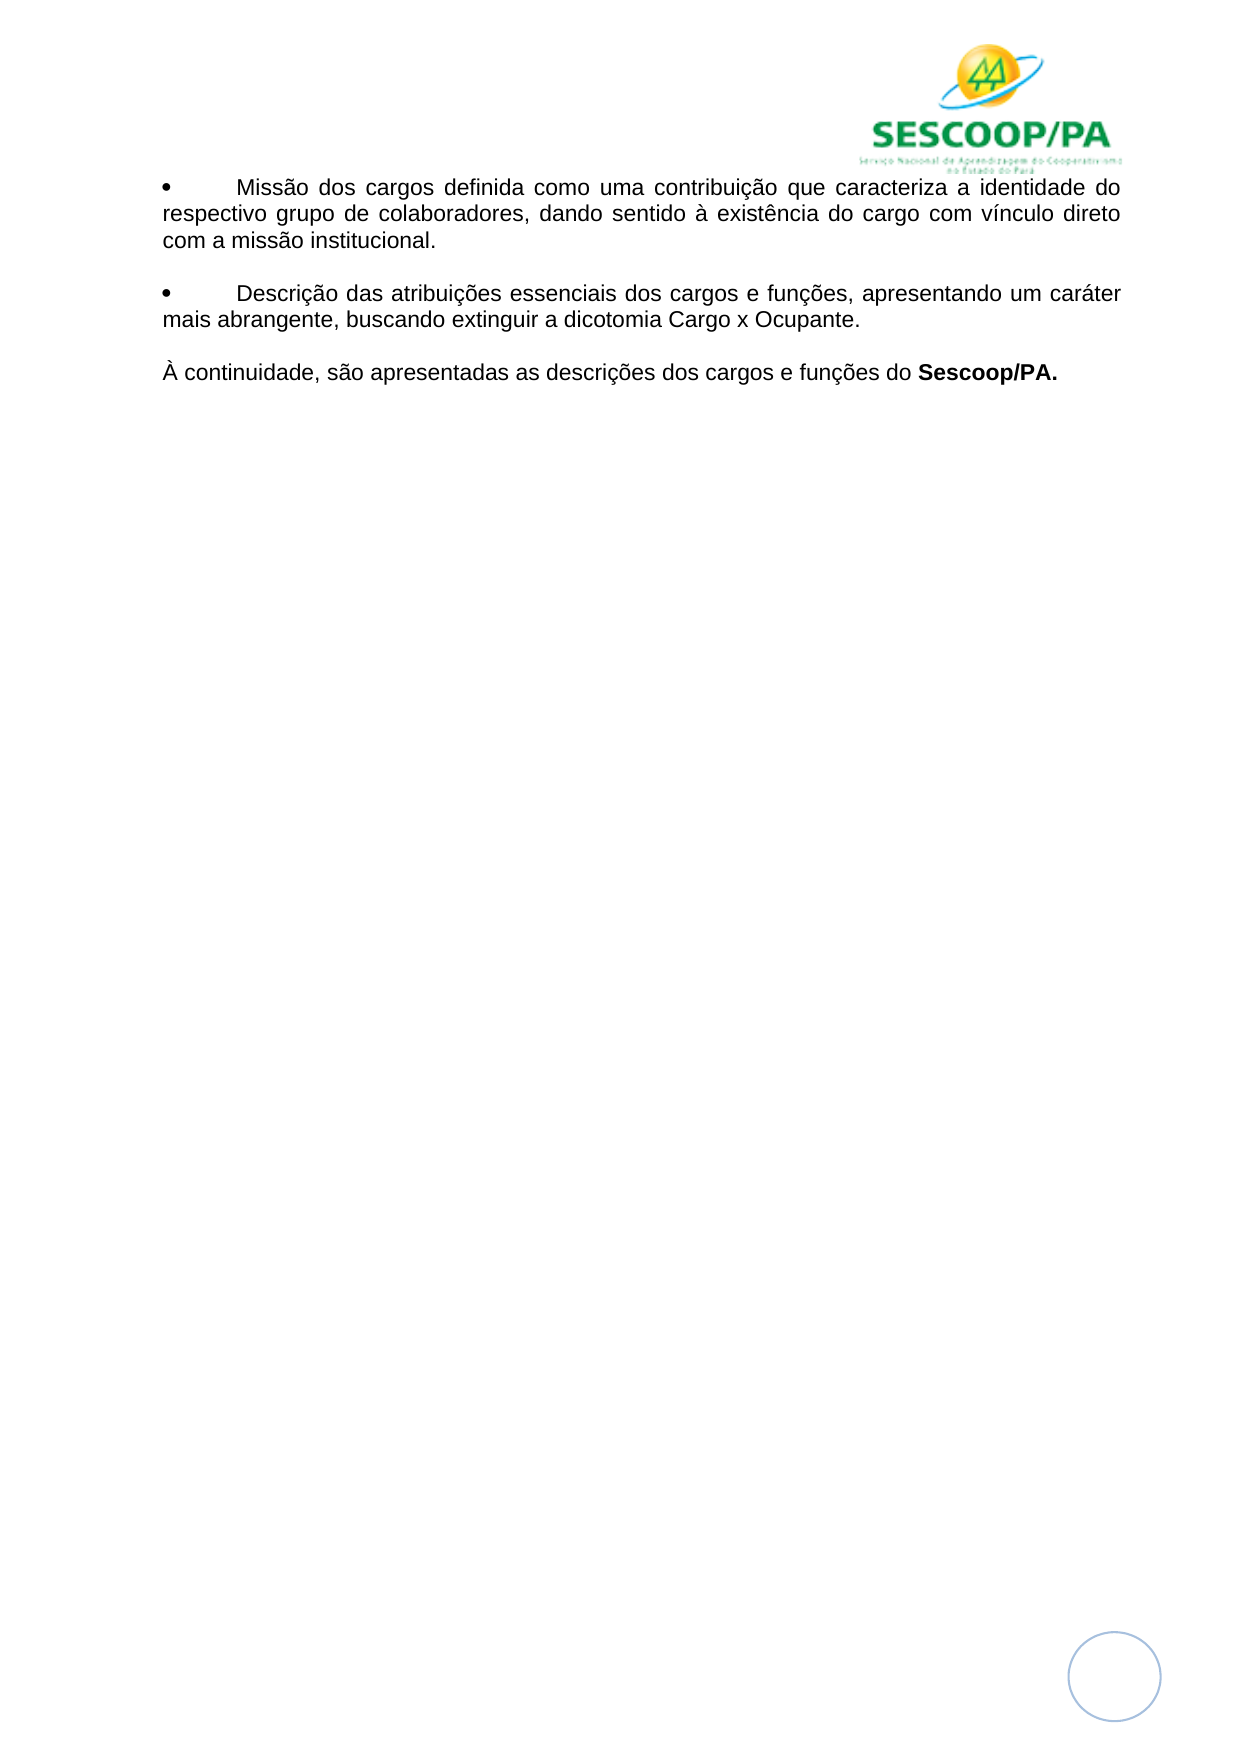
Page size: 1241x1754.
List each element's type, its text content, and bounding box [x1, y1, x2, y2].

list Missão dos cargos definida como uma contribuição que caracteriza a identidade do respectivo grupo de colaboradores, dando sentido à existência do cargo com vínculo direto com a missão institucional. [162, 174, 1122, 253]
list À continuidade, são apresentadas as descrições dos cargos e funções do Sescoop/PA. [162, 358, 1122, 385]
list Descrição das atribuições essenciais dos cargos e funções, apresentando um caráter mais abrangente, buscando extinguir a dicotomia Cargo x Ocupante. [162, 279, 1122, 332]
